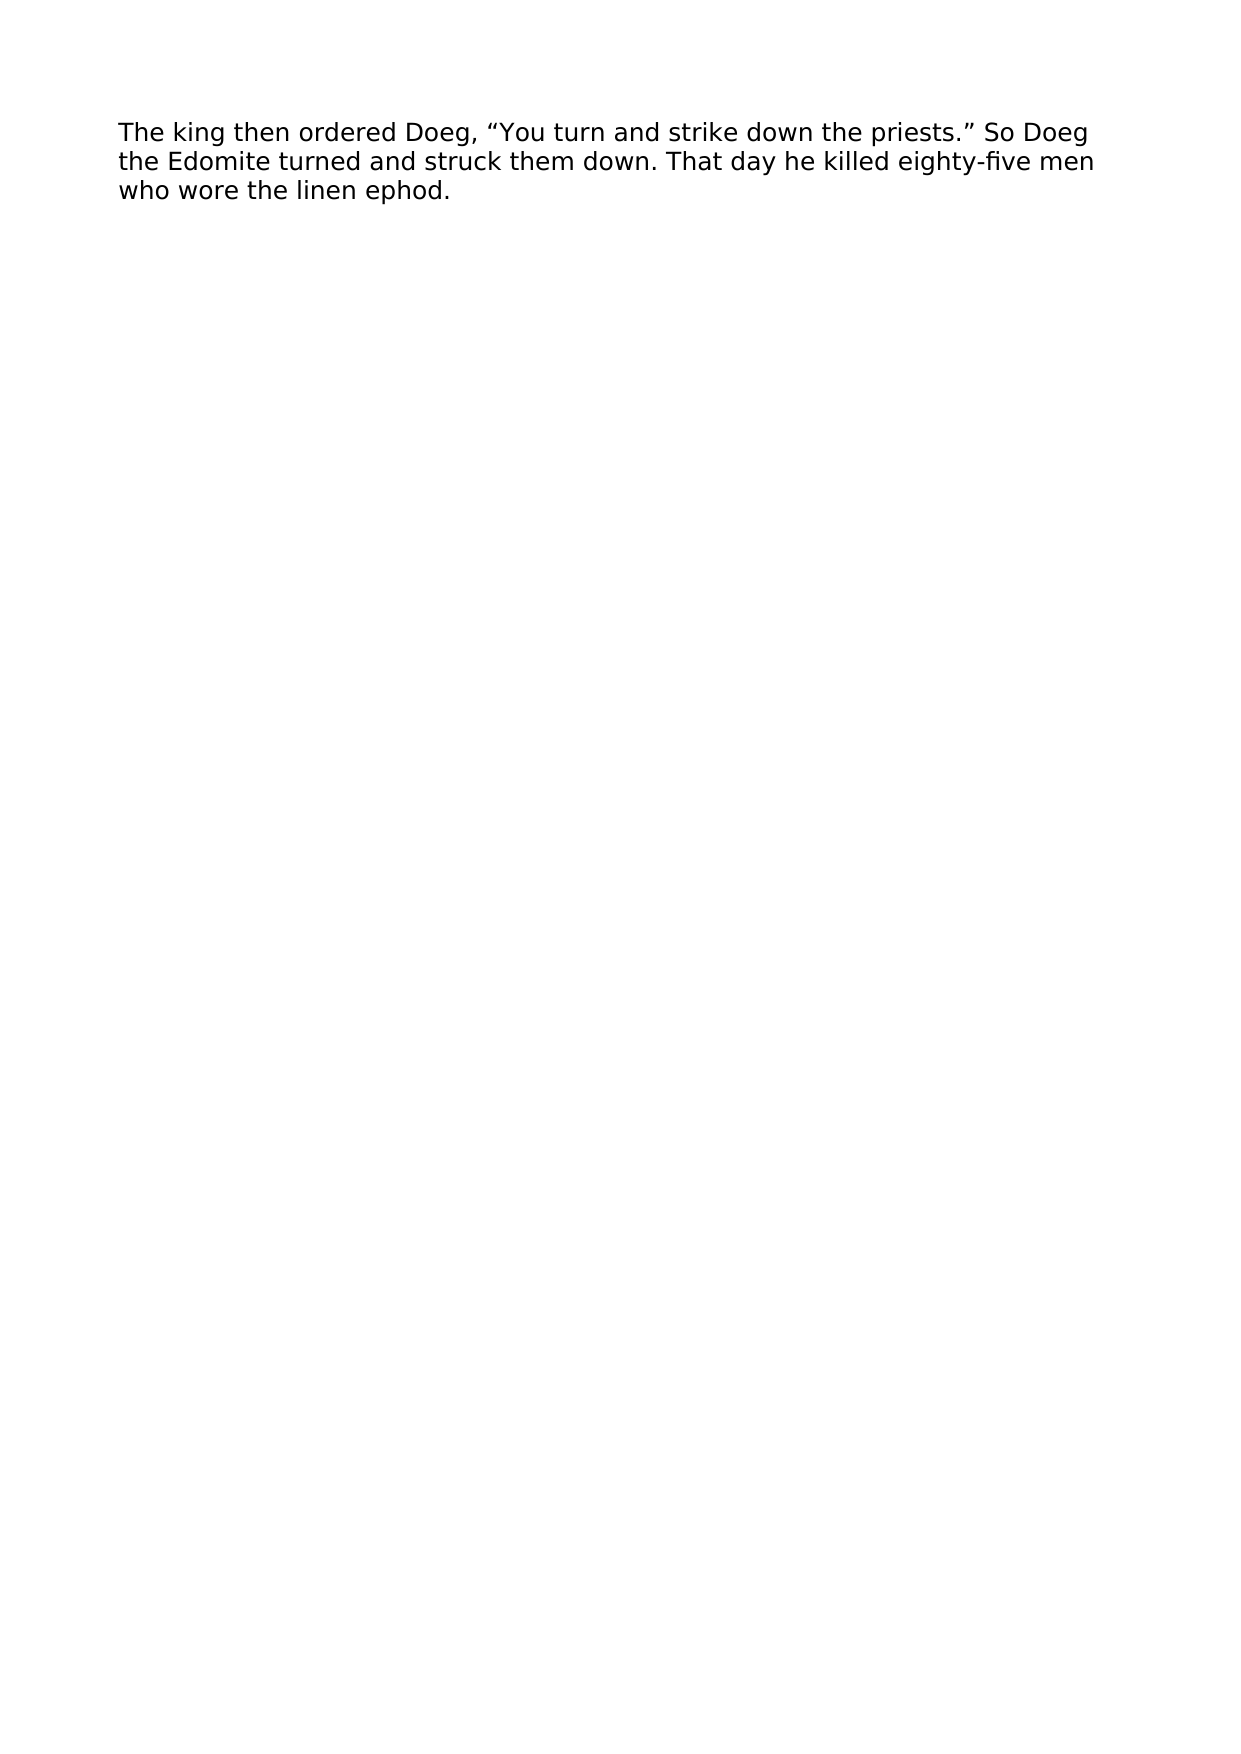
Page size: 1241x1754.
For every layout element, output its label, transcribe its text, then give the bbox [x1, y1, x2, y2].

text The king then ordered Doeg, “You turn and strike down the priests.” So Doeg the Edomite turned and struck them down. That day he killed eighty-five men who wore the linen ephod. [118, 118, 1122, 206]
